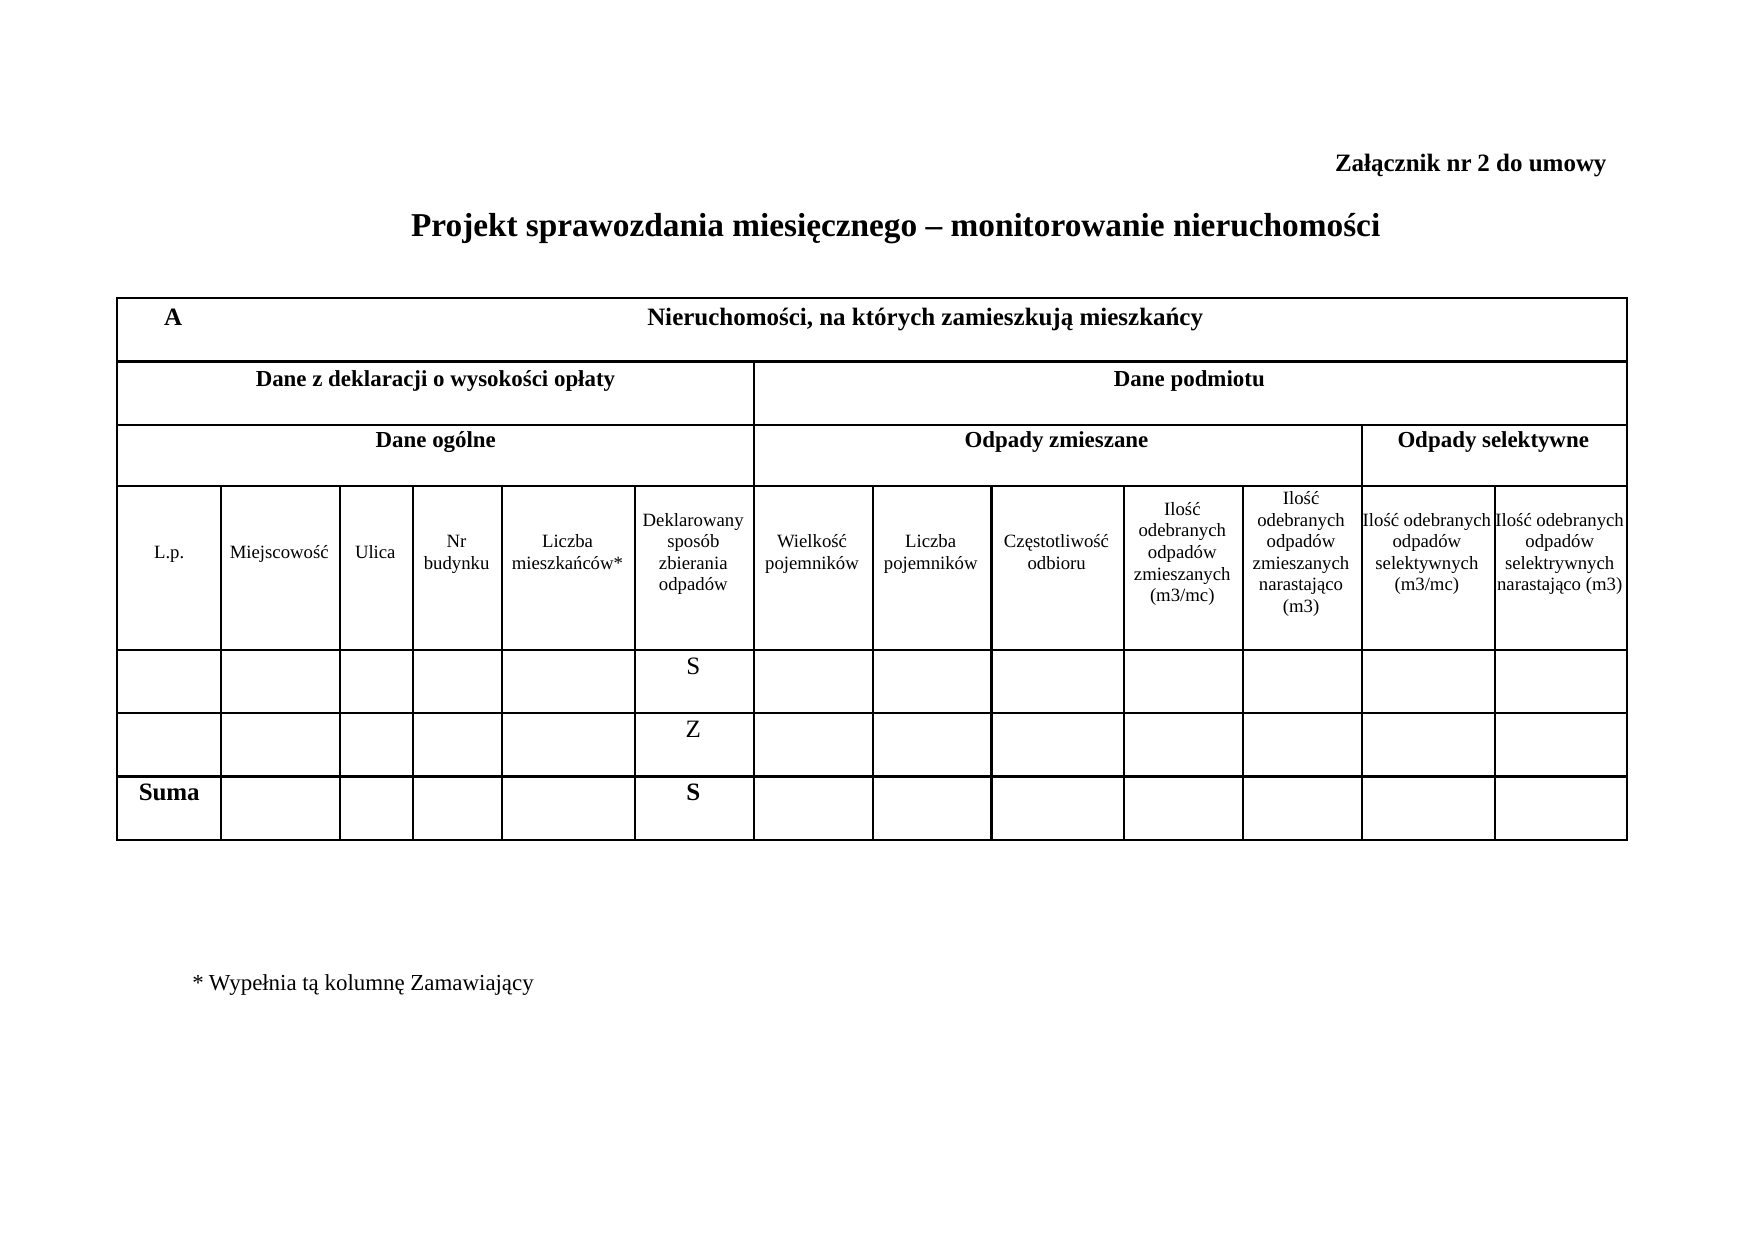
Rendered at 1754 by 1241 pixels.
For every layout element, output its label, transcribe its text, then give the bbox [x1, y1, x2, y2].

table_cell [414, 651, 501, 712]
table_cell [341, 714, 412, 775]
table_cell S [636, 778, 753, 838]
table_cell Wielkość pojemników [755, 487, 872, 649]
table_cell [1124, 841, 1243, 845]
table_cell [503, 714, 634, 775]
table_cell [1243, 841, 1362, 845]
table_cell Nr budynku [414, 487, 501, 649]
table_cell [222, 651, 339, 712]
table_cell [1362, 841, 1494, 845]
table_cell [414, 778, 501, 838]
table_cell [222, 778, 339, 838]
table_cell Częstotliwość odbioru [993, 487, 1123, 649]
table_cell [1496, 714, 1626, 775]
table_cell [502, 841, 635, 845]
table_cell Ulica [341, 487, 412, 649]
table_cell [993, 714, 1123, 775]
table_cell Dane z deklaracji o wysokości opłaty [118, 363, 753, 424]
table_cell [503, 651, 634, 712]
table_cell [754, 841, 873, 845]
table_cell [993, 651, 1123, 712]
table_cell [991, 841, 1124, 845]
table_cell [118, 651, 220, 712]
table_cell [340, 841, 413, 845]
table_cell [993, 778, 1123, 838]
table_cell [413, 841, 502, 845]
table_cell [1244, 778, 1361, 838]
table_cell [874, 714, 990, 775]
table_cell Ilość odebranych odpadów selektywnych (m3/mc) [1363, 487, 1494, 649]
table_cell [874, 651, 990, 712]
table_cell [1125, 714, 1242, 775]
table_header A [118, 299, 226, 360]
table_cell [1125, 778, 1242, 838]
table_cell [341, 651, 412, 712]
table_cell Odpady selektywne [1363, 426, 1626, 485]
table_cell Suma [118, 778, 220, 838]
table_cell Dane ogólne [118, 426, 753, 485]
table_cell [755, 714, 872, 775]
table_cell [1363, 778, 1494, 838]
table_cell Liczba pojemników [874, 487, 990, 649]
text * Wypełnia tą kolumnę Zamawiający [192, 969, 1606, 996]
table_cell Miejscowość [222, 487, 339, 649]
table_cell [1244, 714, 1361, 775]
table_cell [874, 778, 990, 838]
table_cell Ilość odebranych odpadów zmieszanych (m3/mc) [1125, 487, 1242, 649]
subtitle Załącznik nr 2 do umowy [185, 148, 1606, 176]
text Projekt sprawozdania miesięcznego – monitorowanie nieruchomości [185, 205, 1606, 243]
table_cell [1496, 778, 1626, 838]
table_cell [873, 841, 991, 845]
table_cell [1363, 714, 1494, 775]
table_cell S [636, 651, 753, 712]
table_cell [635, 841, 754, 845]
table_cell [414, 714, 501, 775]
table_cell [1244, 651, 1361, 712]
table_cell [118, 714, 220, 775]
table_cell [117, 841, 221, 845]
table_cell [1363, 651, 1494, 712]
table_cell Odpady zmieszane [755, 426, 1361, 485]
table_cell Liczba mieszkańców* [503, 487, 634, 649]
table_cell [503, 778, 634, 838]
table_header Nieruchomości, na których zamieszkują mieszkańcy [226, 299, 1626, 360]
table_cell [755, 651, 872, 712]
table_cell Ilość odebranych odpadów zmieszanych narastająco (m3) [1244, 487, 1361, 649]
table_cell Dane podmiotu [755, 363, 1626, 424]
table_cell Ilość odebranych odpadów selektrywnych narastająco (m3) [1496, 487, 1626, 649]
table_cell [1125, 651, 1242, 712]
table_cell L.p. [118, 487, 220, 649]
table_cell [755, 778, 872, 838]
table_cell [1496, 651, 1626, 712]
table_cell Z [636, 714, 753, 775]
table_cell [1495, 841, 1627, 845]
table_cell [226, 841, 340, 845]
table_cell Deklarowany sposób zbierania odpadów [636, 487, 753, 649]
table_cell [341, 778, 412, 838]
table_cell [222, 714, 339, 775]
